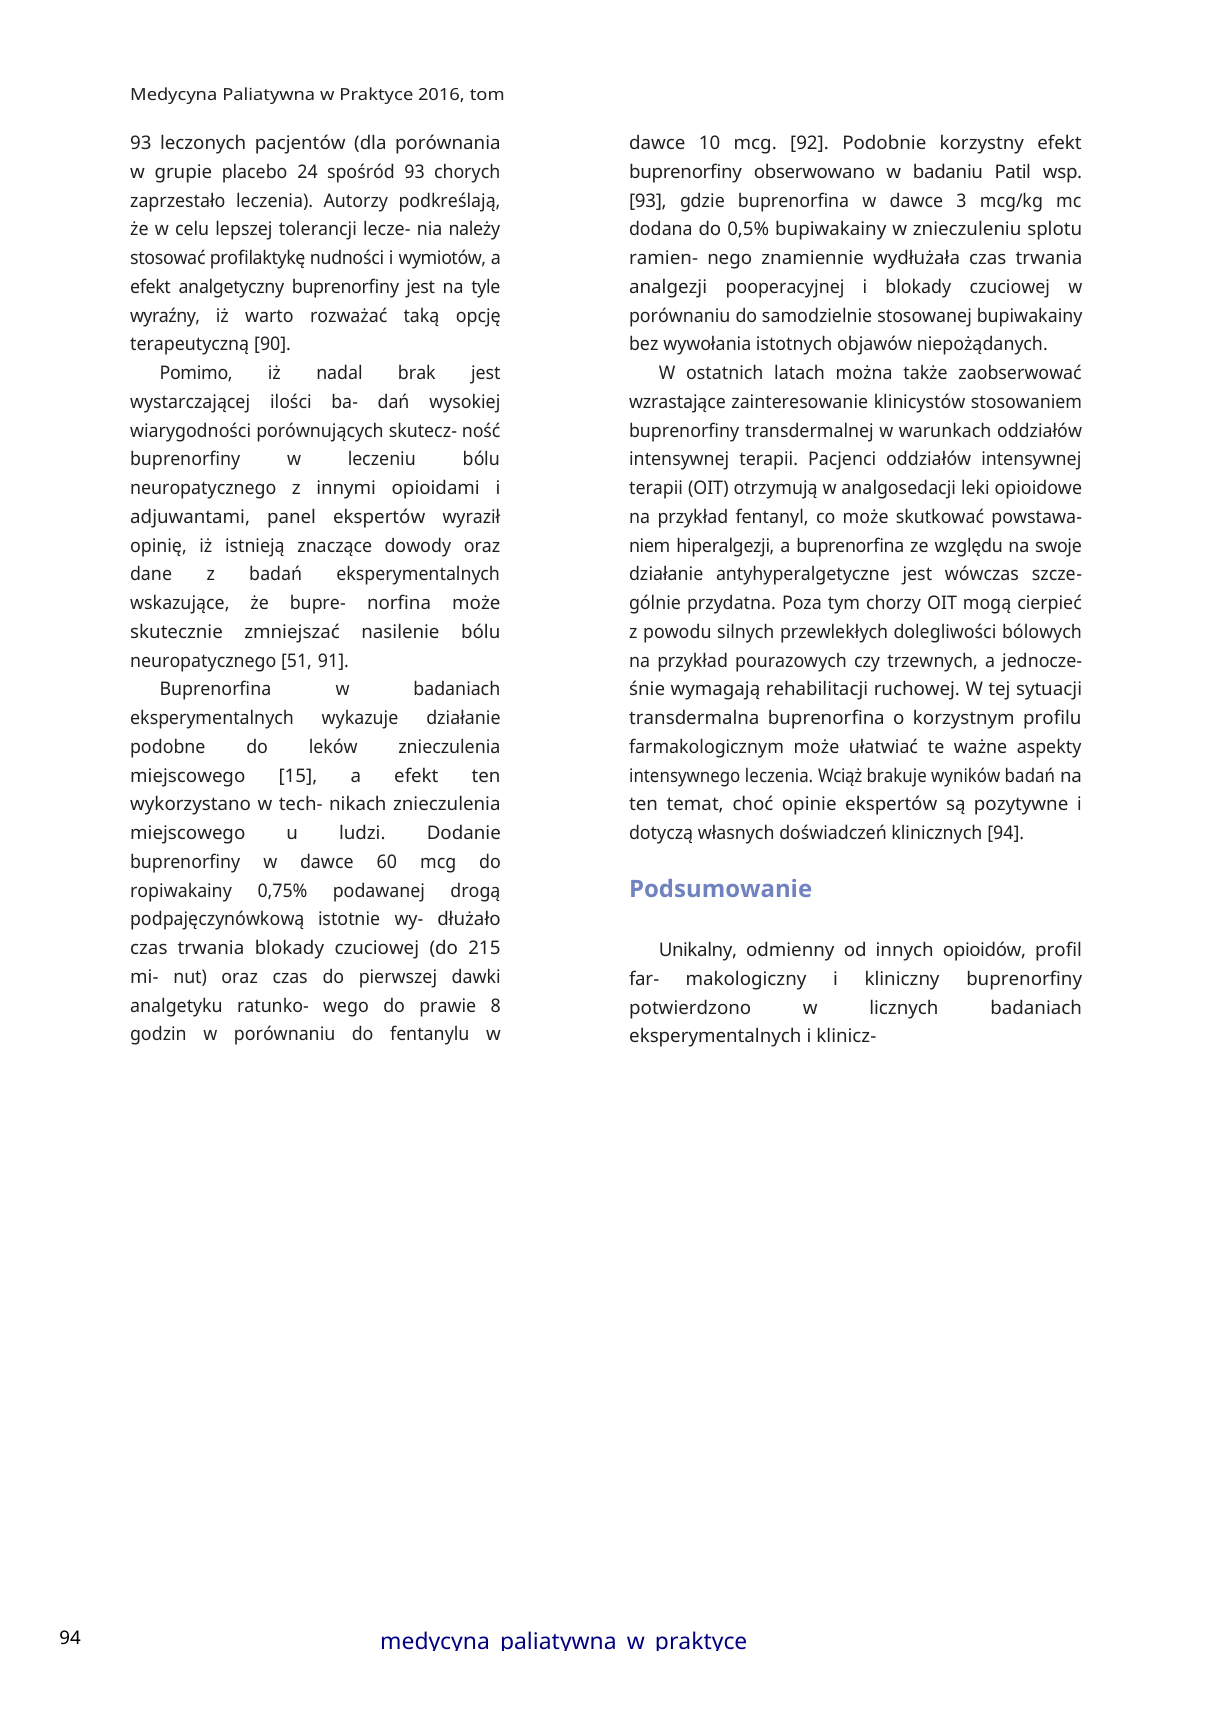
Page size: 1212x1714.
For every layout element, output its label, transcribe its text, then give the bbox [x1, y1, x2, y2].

text Pomimo, iż nadal brak jest wystarczającej ilości ba- dań wysokiej wiarygodności porównujących skutecz- ność buprenorfiny w leczeniu bólu neuropatycznego z innymi opioidami i adjuwantami, panel ekspertów wyraził opinię, iż istnieją znaczące dowody oraz dane z badań eksperymentalnych wskazujące, że bupre- norfina może skutecznie zmniejszać nasilenie bólu neuropatycznego [51, 91]. [130, 359, 500, 672]
subtitle Podsumowanie [629, 872, 1163, 904]
text W ostatnich latach można także zaobserwować wzrastające zainteresowanie klinicystów stosowaniem buprenorfiny transdermalnej w warunkach oddziałów intensywnej terapii. Pacjenci oddziałów intensywnej terapii (OIT) otrzymują w analgosedacji leki opioidowe na przykład fentanyl, co może skutkować powstawa- niem hiperalgezji, a buprenorfina ze względu na swoje działanie antyhyperalgetyczne jest wówczas szcze- gólnie przydatna. Poza tym chorzy OIT mogą cierpieć z powodu silnych przewlekłych dolegliwości bólowych na przykład pourazowych czy trzewnych, a jednocze- śnie wymagają rehabilitacji ruchowej. W tej sytuacji transdermalna buprenorfina o korzystnym profilu farmakologicznym może ułatwiać te ważne aspekty intensywnego leczenia. Wciąż brakuje wyników badań na ten temat, choć opinie ekspertów są pozytywne i dotyczą własnych doświadczeń klinicznych [94]. [629, 359, 1082, 845]
text Unikalny, odmienny od innych opioidów, profil far- makologiczny i kliniczny buprenorfiny potwierdzono w licznych badaniach eksperymentalnych i klinicz- [629, 936, 1082, 1048]
text dawce 10 mcg. [92]. Podobnie korzystny efekt buprenorfiny obserwowano w badaniu Patil wsp. [93], gdzie buprenorfina w dawce 3 mcg/kg mc dodana do 0,5% bupiwakainy w znieczuleniu splotu ramien- nego znamiennie wydłużała czas trwania analgezji pooperacyjnej i blokady czuciowej w porównaniu do samodzielnie stosowanej bupiwakainy bez wywołania istotnych objawów niepożądanych. [629, 129, 1082, 356]
text Buprenorfina w badaniach eksperymentalnych wykazuje działanie podobne do leków znieczulenia miejscowego [15], a efekt ten wykorzystano w tech- nikach znieczulenia miejscowego u ludzi. Dodanie buprenorfiny w dawce 60 mcg do ropiwakainy 0,75% podawanej drogą podpajęczynówkową istotnie wy- dłużało czas trwania blokady czuciowej (do 215 mi- nut) oraz czas do pierwszej dawki analgetyku ratunko- wego do prawie 8 godzin w porównaniu do fentanylu w [130, 676, 501, 1046]
text 93 leczonych pacjentów (dla porównania w grupie placebo 24 spośród 93 chorych zaprzestało leczenia). Autorzy podkreślają, że w celu lepszej tolerancji lecze- nia należy stosować profilaktykę nudności i wymiotów, a efekt analgetyczny buprenorfiny jest na tyle wyraźny, iż warto rozważać taką opcję terapeutyczną [90]. [130, 129, 500, 356]
